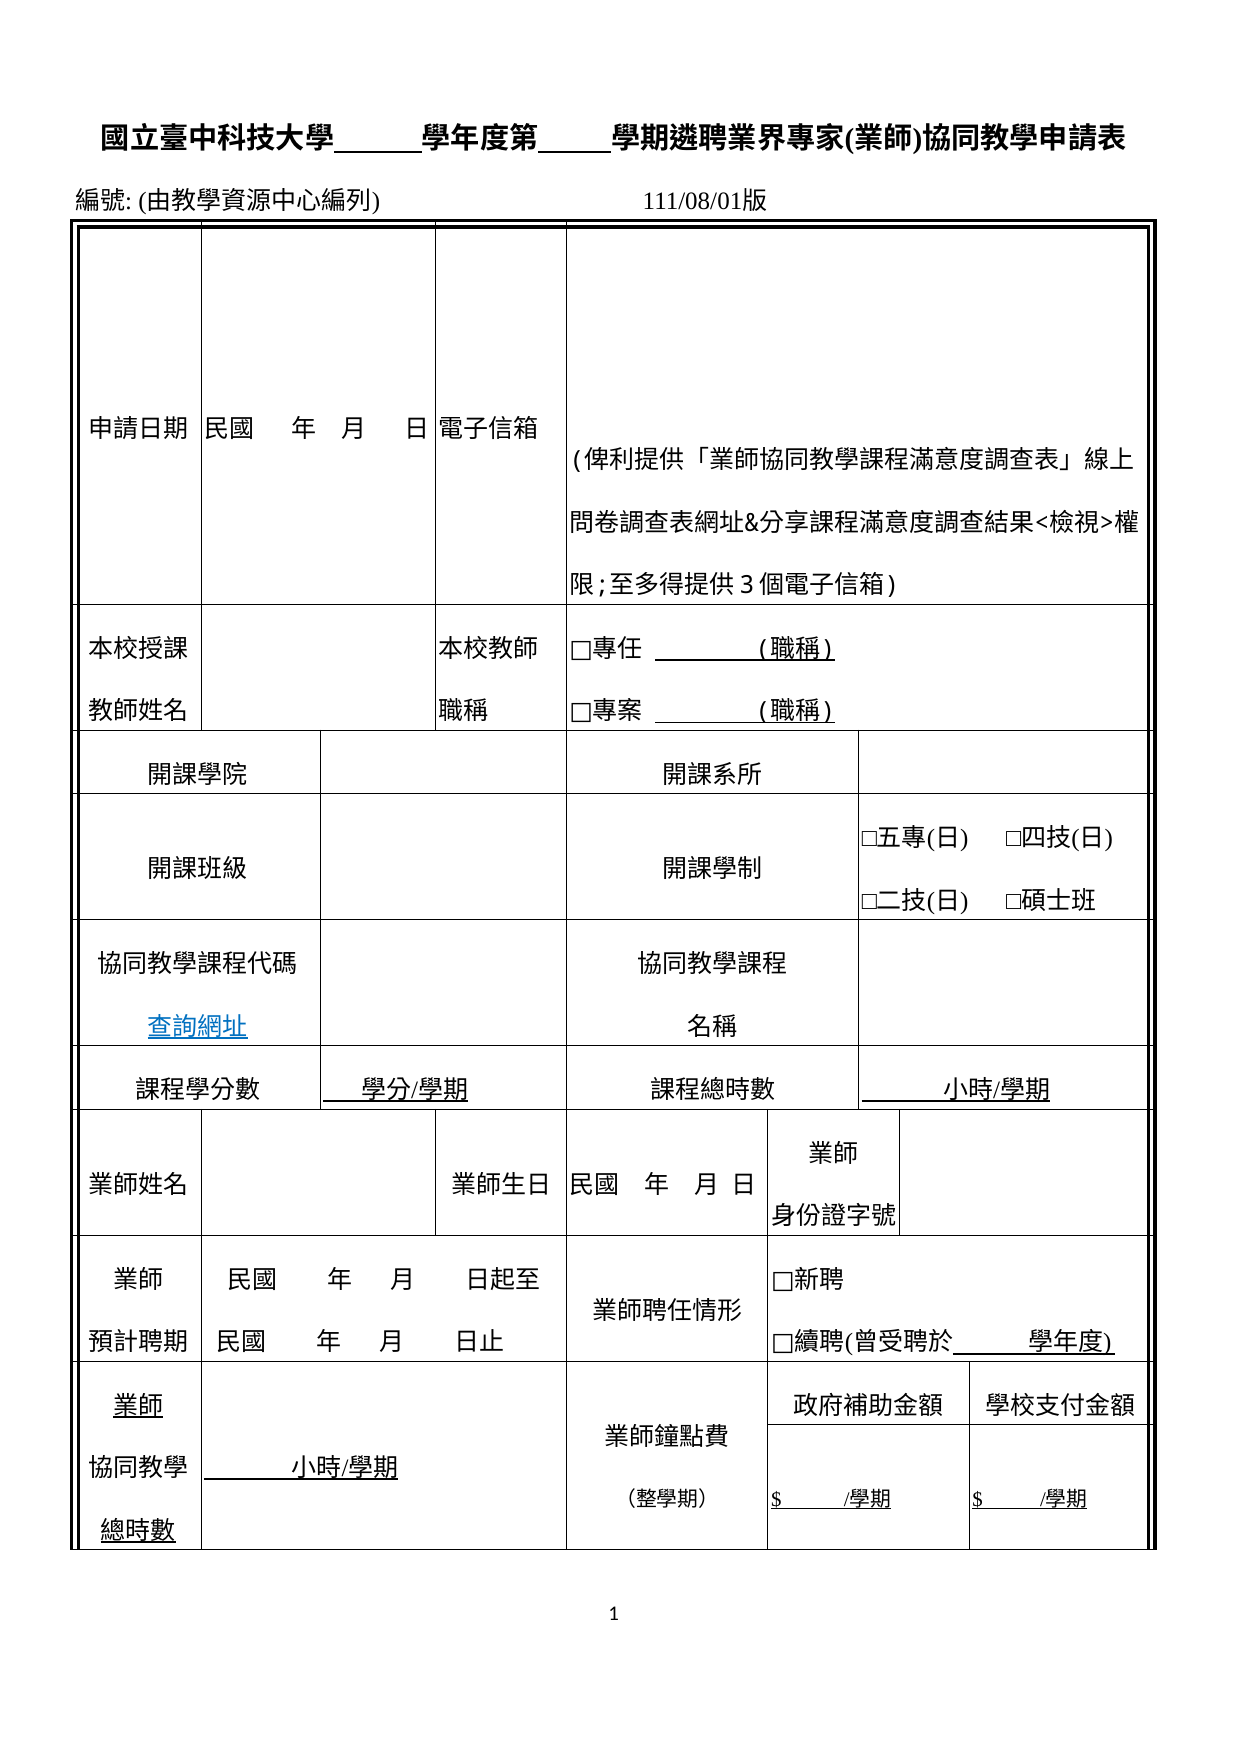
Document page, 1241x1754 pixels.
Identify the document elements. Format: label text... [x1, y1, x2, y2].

table_cell 開課學制 [567, 794, 858, 919]
table_cell 業師 協同教學 總時數 [80, 1362, 201, 1549]
table_cell [859, 920, 1147, 1045]
table_cell 小時/學期 [859, 1046, 1147, 1109]
text 編號: (由教學資源中心編列) 111/08/01版 [75, 157, 1035, 219]
table_cell 課程總時數 [567, 1046, 858, 1109]
table_cell □五專(日) □四技(日) □二技(日) □碩士班 [859, 794, 1147, 919]
table_cell [859, 731, 1147, 793]
table_cell 業師生日 [436, 1110, 566, 1235]
table_cell 民國 年 月 日 [567, 1110, 767, 1235]
table_cell 協同教學課程 名稱 [567, 920, 858, 1045]
table_cell 業師 身份證字號 [768, 1110, 899, 1235]
table_cell [321, 920, 566, 1045]
table_cell 小時/學期 [202, 1362, 566, 1549]
table_cell 業師聘任情形 [567, 1236, 767, 1361]
table_cell 課程學分數 [80, 1046, 320, 1109]
table_cell 開課學院 [80, 731, 320, 793]
table_cell 業師鐘點費 （整學期） [567, 1362, 767, 1549]
table_cell 開課班級 [80, 794, 320, 919]
table_cell 本校教師 職稱 [436, 605, 566, 729]
table_cell 業師姓名 [80, 1110, 201, 1235]
table_cell 學分/學期 [321, 1046, 566, 1109]
table_cell [321, 794, 566, 919]
table_cell 政府補助金額 [768, 1362, 969, 1424]
table_cell [900, 1110, 1147, 1235]
text 國立臺中科技大學 學年度第 學期遴聘業界專家(業師)協同教學申請表 [75, 94, 1152, 157]
table_cell [202, 605, 435, 729]
table_cell [202, 1110, 435, 1235]
table_cell 協同教學課程代碼 查詢網址 [80, 920, 320, 1045]
table_cell 學校支付金額 [970, 1362, 1147, 1424]
table_cell 本校授課 教師姓名 [80, 605, 201, 729]
table_cell $ /學期 [970, 1425, 1147, 1549]
table_header 申請日期 [75, 222, 201, 603]
table_cell 開課系所 [567, 731, 858, 793]
table_cell 業師 預計聘期 [80, 1236, 201, 1361]
table_cell $ /學期 [768, 1425, 969, 1549]
table_cell [321, 731, 566, 793]
table_cell □新聘 □續聘(曾受聘於 學年度) [768, 1236, 1147, 1361]
table_cell □專任 (職稱) □專案 (職稱) [567, 605, 1147, 729]
table_header 電子信箱 [436, 229, 566, 603]
table_header (俾利提供「業師協同教學課程滿意度調查表」線上問卷調查表網址&分享課程滿意度調查結果<檢視>權限;至多得提供3個電子信箱) [567, 222, 1152, 603]
table_header 民國 年 月 日 [202, 229, 435, 603]
table_cell 民國 年 月 日起至 民國 年 月 日止 [202, 1236, 566, 1361]
